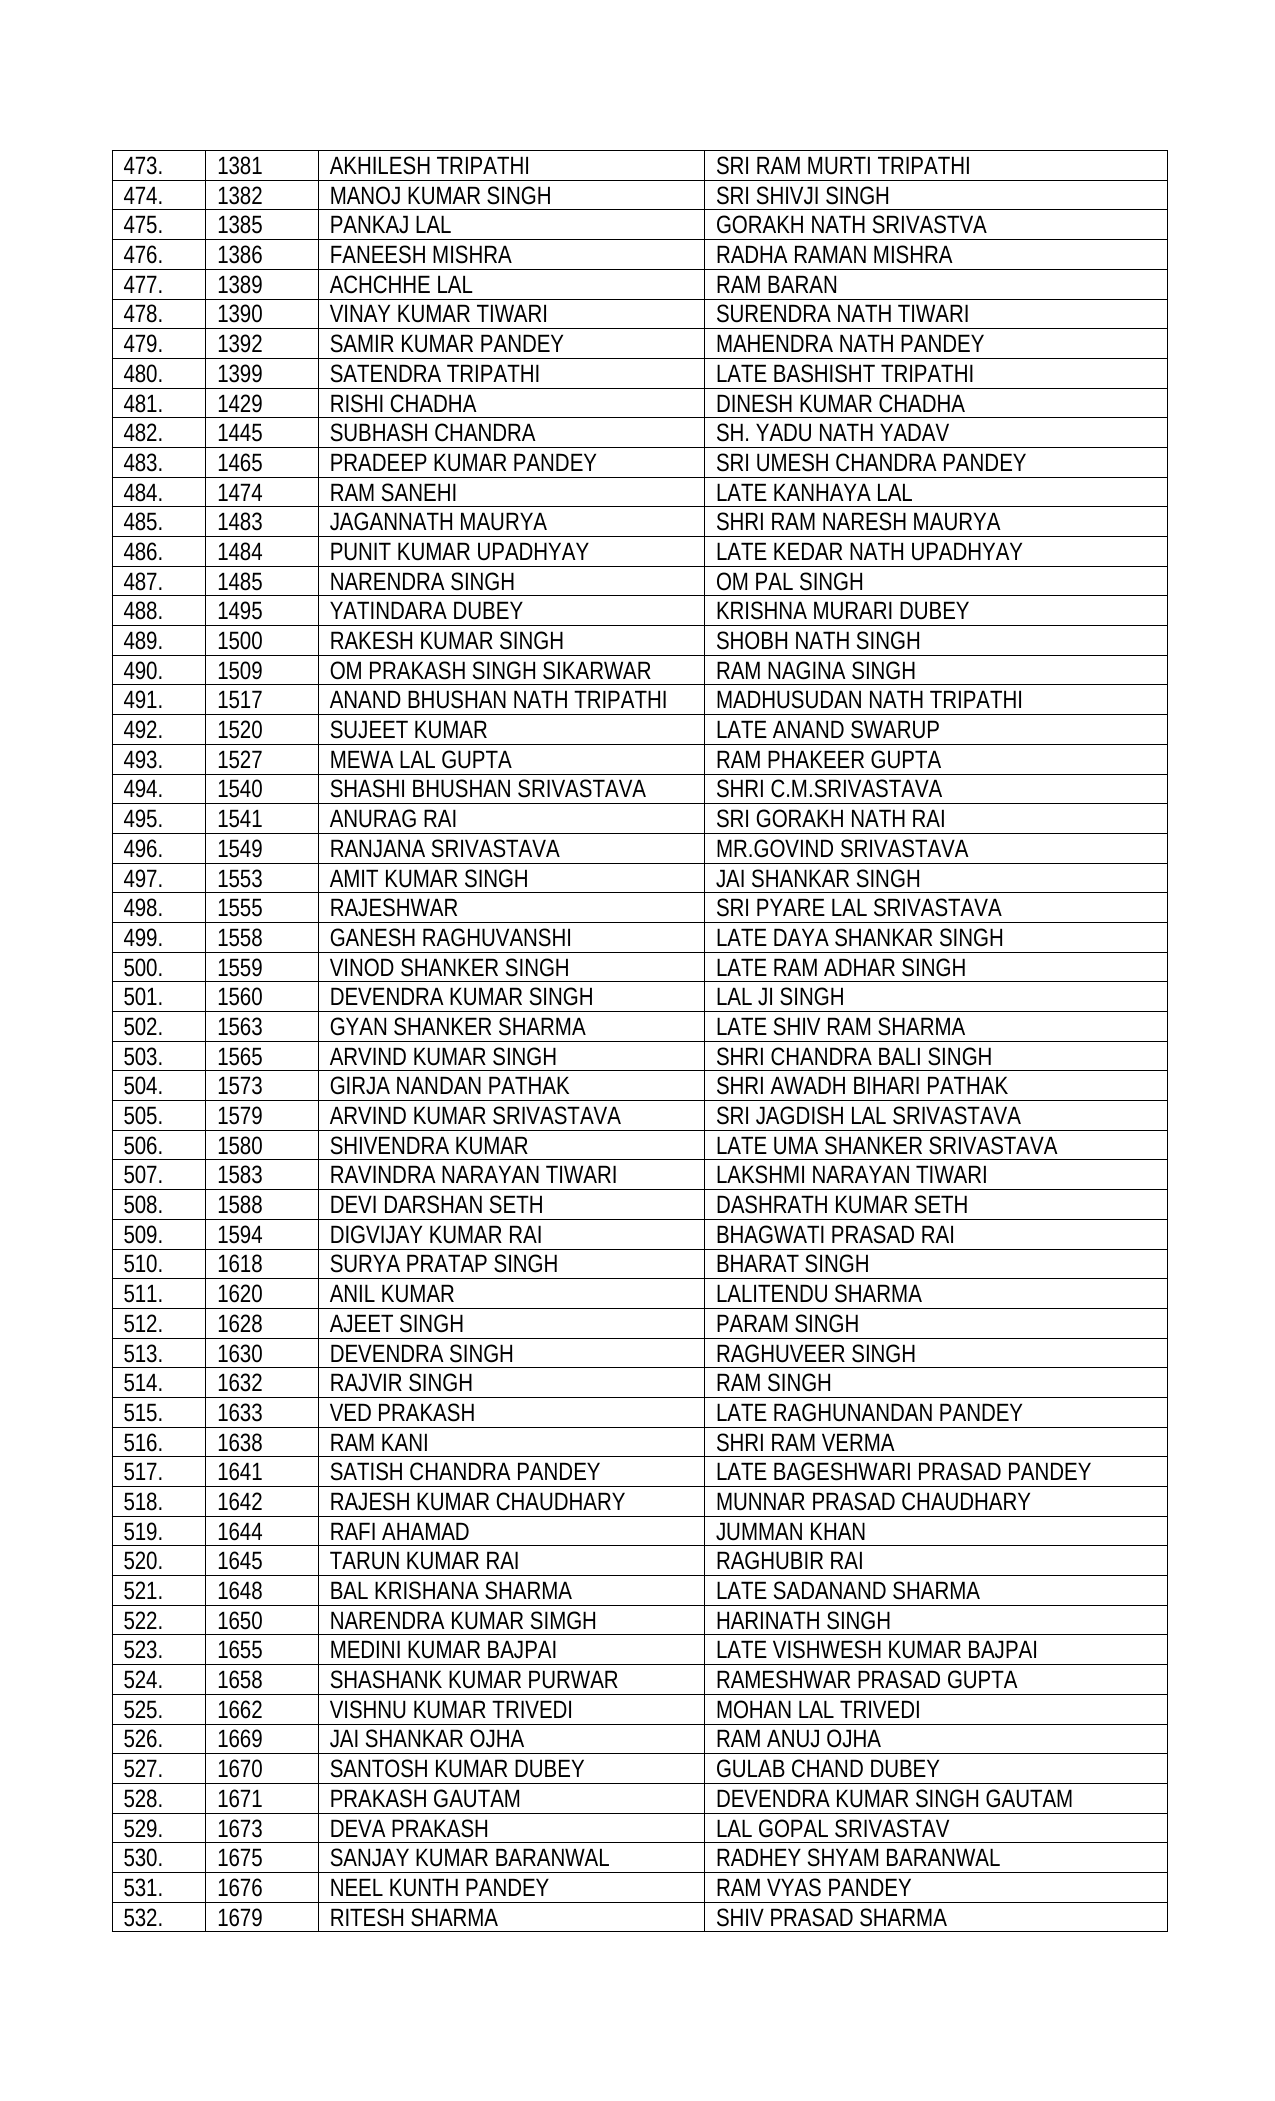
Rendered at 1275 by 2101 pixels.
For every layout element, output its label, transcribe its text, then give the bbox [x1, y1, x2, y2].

table_cell SANJAY KUMAR BARANWAL [319, 1843, 704, 1872]
table_cell [113, 1398, 205, 1427]
table_cell SAMIR KUMAR PANDEY [319, 329, 704, 358]
table_cell 1382 [206, 181, 318, 209]
table_cell 1618 [206, 1250, 318, 1278]
table_cell 1445 [206, 418, 318, 447]
table_cell 1565 [206, 1042, 318, 1070]
table_cell [113, 300, 205, 328]
table_cell GULAB CHAND DUBEY [705, 1754, 1167, 1783]
table_cell PRAKASH GAUTAM [319, 1784, 704, 1812]
table_cell 1549 [206, 834, 318, 862]
table_cell VED PRAKASH [319, 1398, 704, 1427]
table_cell [113, 982, 205, 1011]
table_cell [113, 1487, 205, 1516]
table_cell BAL KRISHANA SHARMA [319, 1576, 704, 1605]
table_cell 1580 [206, 1131, 318, 1159]
table_cell 1638 [206, 1428, 318, 1456]
table_cell BHARAT SINGH [705, 1250, 1167, 1278]
table_cell [113, 1042, 205, 1070]
table_cell SRI PYARE LAL SRIVASTAVA [705, 893, 1167, 922]
table_cell GANESH RAGHUVANSHI [319, 923, 704, 952]
table_cell PARAM SINGH [705, 1309, 1167, 1337]
table_cell JAI SHANKAR SINGH [705, 864, 1167, 892]
table_cell 1399 [206, 359, 318, 387]
table_cell [113, 1457, 205, 1486]
table_cell SHASHANK KUMAR PURWAR [319, 1665, 704, 1694]
table_cell 1381 [206, 151, 318, 180]
table_cell SH. YADU NATH YADAV [705, 418, 1167, 447]
table_cell LAKSHMI NARAYAN TIWARI [705, 1160, 1167, 1189]
table_cell [113, 1131, 205, 1159]
table_cell SURYA PRATAP SINGH [319, 1250, 704, 1278]
table_cell 1630 [206, 1339, 318, 1367]
table_cell 1671 [206, 1784, 318, 1812]
table_cell RAM NAGINA SINGH [705, 656, 1167, 684]
table_cell DEVENDRA KUMAR SINGH GAUTAM [705, 1784, 1167, 1812]
table_cell [113, 1012, 205, 1041]
table_cell 1485 [206, 567, 318, 595]
table_cell RADHEY SHYAM BARANWAL [705, 1843, 1167, 1872]
table_cell HARINATH SINGH [705, 1606, 1167, 1634]
table_cell DEVI DARSHAN SETH [319, 1190, 704, 1219]
table_cell RAJESH KUMAR CHAUDHARY [319, 1487, 704, 1516]
table_cell LATE ANAND SWARUP [705, 715, 1167, 744]
table_cell RAM PHAKEER GUPTA [705, 745, 1167, 773]
table_cell [113, 507, 205, 536]
table_cell MANOJ KUMAR SINGH [319, 181, 704, 209]
table_cell 1669 [206, 1725, 318, 1753]
table_cell SATISH CHANDRA PANDEY [319, 1457, 704, 1486]
table_cell SHASHI BHUSHAN SRIVASTAVA [319, 775, 704, 803]
table_cell 1632 [206, 1368, 318, 1397]
table_cell [113, 1635, 205, 1664]
table_cell [113, 389, 205, 417]
table_cell MADHUSUDAN NATH TRIPATHI [705, 685, 1167, 714]
table_cell LATE RAM ADHAR SINGH [705, 953, 1167, 981]
table_cell SHRI RAM VERMA [705, 1428, 1167, 1456]
table_cell DINESH KUMAR CHADHA [705, 389, 1167, 417]
table_cell DEVENDRA SINGH [319, 1339, 704, 1367]
table_cell 1560 [206, 982, 318, 1011]
table_cell LAL GOPAL SRIVASTAV [705, 1814, 1167, 1842]
table_cell [113, 1309, 205, 1337]
table_cell ANIL KUMAR [319, 1279, 704, 1308]
table_cell FANEESH MISHRA [319, 240, 704, 269]
table_cell [113, 685, 205, 714]
table_cell LATE DAYA SHANKAR SINGH [705, 923, 1167, 952]
table_cell [113, 1725, 205, 1753]
table_cell [113, 1220, 205, 1248]
table_cell GORAKH NATH SRIVASTVA [705, 210, 1167, 239]
table_cell 1641 [206, 1457, 318, 1486]
table_cell [113, 567, 205, 595]
table_cell ACHCHHE LAL [319, 270, 704, 298]
table_cell OM PRAKASH SINGH SIKARWAR [319, 656, 704, 684]
table_cell GYAN SHANKER SHARMA [319, 1012, 704, 1041]
table_cell [113, 923, 205, 952]
table_cell LATE BAGESHWARI PRASAD PANDEY [705, 1457, 1167, 1486]
table_cell JAI SHANKAR OJHA [319, 1725, 704, 1753]
table_cell JUMMAN KHAN [705, 1517, 1167, 1545]
table_cell VINOD SHANKER SINGH [319, 953, 704, 981]
table_cell [113, 1368, 205, 1397]
table_cell RISHI CHADHA [319, 389, 704, 417]
table_cell [113, 1665, 205, 1694]
table_cell [113, 596, 205, 625]
table_cell 1386 [206, 240, 318, 269]
table_cell 1628 [206, 1309, 318, 1337]
table_cell 1573 [206, 1071, 318, 1100]
table_cell 1483 [206, 507, 318, 536]
table_cell MAHENDRA NATH PANDEY [705, 329, 1167, 358]
table_cell [113, 656, 205, 684]
table_cell AMIT KUMAR SINGH [319, 864, 704, 892]
table_cell [113, 181, 205, 209]
table_cell LATE KANHAYA LAL [705, 478, 1167, 506]
table_cell ARVIND KUMAR SINGH [319, 1042, 704, 1070]
table_cell [113, 1903, 205, 1931]
table_cell RAM KANI [319, 1428, 704, 1456]
table_cell SRI RAM MURTI TRIPATHI [705, 151, 1167, 180]
table_cell DASHRATH KUMAR SETH [705, 1190, 1167, 1219]
table_cell TARUN KUMAR RAI [319, 1546, 704, 1575]
table_cell SRI JAGDISH LAL SRIVASTAVA [705, 1101, 1167, 1130]
table_cell AKHILESH TRIPATHI [319, 151, 704, 180]
table_cell DIGVIJAY KUMAR RAI [319, 1220, 704, 1248]
table_cell SHRI RAM NARESH MAURYA [705, 507, 1167, 536]
table_cell 1392 [206, 329, 318, 358]
table_cell 1679 [206, 1903, 318, 1931]
table_cell MEWA LAL GUPTA [319, 745, 704, 773]
table_cell [113, 864, 205, 892]
table_cell 1429 [206, 389, 318, 417]
table_cell 1495 [206, 596, 318, 625]
table_cell [113, 1428, 205, 1456]
table_cell RAM ANUJ OJHA [705, 1725, 1167, 1753]
table_cell [113, 1517, 205, 1545]
table_cell 1620 [206, 1279, 318, 1308]
table_cell VINAY KUMAR TIWARI [319, 300, 704, 328]
table_cell RAMESHWAR PRASAD GUPTA [705, 1665, 1167, 1694]
table_cell [113, 834, 205, 862]
table_cell [113, 1546, 205, 1575]
table_cell DEVA PRAKASH [319, 1814, 704, 1842]
table_cell 1465 [206, 448, 318, 477]
table_cell 1579 [206, 1101, 318, 1130]
table_cell NARENDRA KUMAR SIMGH [319, 1606, 704, 1634]
table_cell RAJESHWAR [319, 893, 704, 922]
table_cell 1655 [206, 1635, 318, 1664]
table_cell ANAND BHUSHAN NATH TRIPATHI [319, 685, 704, 714]
table_cell [113, 1339, 205, 1367]
table_cell [113, 1873, 205, 1902]
table_cell 1517 [206, 685, 318, 714]
table_cell [113, 775, 205, 803]
table_cell RANJANA SRIVASTAVA [319, 834, 704, 862]
table_cell JAGANNATH MAURYA [319, 507, 704, 536]
table_cell RITESH SHARMA [319, 1903, 704, 1931]
table_cell [113, 1071, 205, 1100]
table_cell LAL JI SINGH [705, 982, 1167, 1011]
table_cell 1389 [206, 270, 318, 298]
table_cell RAJVIR SINGH [319, 1368, 704, 1397]
table_cell [113, 1754, 205, 1783]
table_cell 1650 [206, 1606, 318, 1634]
table_cell 1555 [206, 893, 318, 922]
table_cell [113, 893, 205, 922]
table_cell 1644 [206, 1517, 318, 1545]
table_cell 1673 [206, 1814, 318, 1842]
table_cell [113, 1190, 205, 1219]
table_cell LATE UMA SHANKER SRIVASTAVA [705, 1131, 1167, 1159]
table_cell NEEL KUNTH PANDEY [319, 1873, 704, 1902]
table_cell RAM SANEHI [319, 478, 704, 506]
table_cell 1559 [206, 953, 318, 981]
table_cell LATE SHIV RAM SHARMA [705, 1012, 1167, 1041]
table_cell [113, 1814, 205, 1842]
table_cell GIRJA NANDAN PATHAK [319, 1071, 704, 1100]
table_cell SHRI C.M.SRIVASTAVA [705, 775, 1167, 803]
table_cell [113, 151, 205, 180]
table_cell [113, 1784, 205, 1812]
table_cell [113, 1606, 205, 1634]
table_cell SHIVENDRA KUMAR [319, 1131, 704, 1159]
table_cell OM PAL SINGH [705, 567, 1167, 595]
table_cell 1541 [206, 804, 318, 833]
table_cell 1520 [206, 715, 318, 744]
table_cell 1588 [206, 1190, 318, 1219]
table_cell LATE SADANAND SHARMA [705, 1576, 1167, 1605]
table_cell LALITENDU SHARMA [705, 1279, 1167, 1308]
table_cell [113, 1279, 205, 1308]
table_cell 1594 [206, 1220, 318, 1248]
table_cell PRADEEP KUMAR PANDEY [319, 448, 704, 477]
table_cell 1675 [206, 1843, 318, 1872]
table_cell ANURAG RAI [319, 804, 704, 833]
table_cell [113, 329, 205, 358]
table_cell 1676 [206, 1873, 318, 1902]
table_cell [113, 804, 205, 833]
table_cell 1500 [206, 626, 318, 655]
table_cell LATE VISHWESH KUMAR BAJPAI [705, 1635, 1167, 1664]
table_cell SRI UMESH CHANDRA PANDEY [705, 448, 1167, 477]
table_cell RAGHUBIR RAI [705, 1546, 1167, 1575]
table_cell SURENDRA NATH TIWARI [705, 300, 1167, 328]
table_cell 1527 [206, 745, 318, 773]
table_cell [113, 1160, 205, 1189]
table_cell 1540 [206, 775, 318, 803]
table_cell RAFI AHAMAD [319, 1517, 704, 1545]
table_cell RAM BARAN [705, 270, 1167, 298]
table_cell RAGHUVEER SINGH [705, 1339, 1167, 1367]
table_cell [113, 210, 205, 239]
table_cell 1385 [206, 210, 318, 239]
table_cell MOHAN LAL TRIVEDI [705, 1695, 1167, 1723]
table_cell [113, 745, 205, 773]
table_cell 1558 [206, 923, 318, 952]
table_cell DEVENDRA KUMAR SINGH [319, 982, 704, 1011]
table_cell RAM VYAS PANDEY [705, 1873, 1167, 1902]
table_cell LATE RAGHUNANDAN PANDEY [705, 1398, 1167, 1427]
table_cell YATINDARA DUBEY [319, 596, 704, 625]
table_cell MEDINI KUMAR BAJPAI [319, 1635, 704, 1664]
table_cell 1642 [206, 1487, 318, 1516]
table_cell KRISHNA MURARI DUBEY [705, 596, 1167, 625]
table_cell [113, 478, 205, 506]
table_cell 1662 [206, 1695, 318, 1723]
table_cell 1553 [206, 864, 318, 892]
table_cell SHIV PRASAD SHARMA [705, 1903, 1167, 1931]
table_cell [113, 1576, 205, 1605]
table_cell [113, 270, 205, 298]
table_cell SHRI CHANDRA BALI SINGH [705, 1042, 1167, 1070]
table_cell 1648 [206, 1576, 318, 1605]
table_cell SUJEET KUMAR [319, 715, 704, 744]
table_cell MUNNAR PRASAD CHAUDHARY [705, 1487, 1167, 1516]
table_cell 1474 [206, 478, 318, 506]
table_cell [113, 715, 205, 744]
table_cell RADHA RAMAN MISHRA [705, 240, 1167, 269]
table_cell NARENDRA SINGH [319, 567, 704, 595]
table_cell LATE BASHISHT TRIPATHI [705, 359, 1167, 387]
table_cell RAVINDRA NARAYAN TIWARI [319, 1160, 704, 1189]
table_cell [113, 418, 205, 447]
table_cell 1670 [206, 1754, 318, 1783]
table_cell AJEET SINGH [319, 1309, 704, 1337]
table_cell PANKAJ LAL [319, 210, 704, 239]
table_cell [113, 1101, 205, 1130]
table_cell [113, 1250, 205, 1278]
table_cell [113, 448, 205, 477]
table_cell 1633 [206, 1398, 318, 1427]
table_cell SUBHASH CHANDRA [319, 418, 704, 447]
table_cell 1658 [206, 1665, 318, 1694]
table_cell SATENDRA TRIPATHI [319, 359, 704, 387]
table_cell SHRI AWADH BIHARI PATHAK [705, 1071, 1167, 1100]
table_cell [113, 953, 205, 981]
table_cell ARVIND KUMAR SRIVASTAVA [319, 1101, 704, 1130]
table_cell BHAGWATI PRASAD RAI [705, 1220, 1167, 1248]
table_cell 1390 [206, 300, 318, 328]
table_cell [113, 1695, 205, 1723]
table_cell [113, 626, 205, 655]
table_cell [113, 359, 205, 387]
table_cell SANTOSH KUMAR DUBEY [319, 1754, 704, 1783]
table_cell 1484 [206, 537, 318, 566]
table_cell 1645 [206, 1546, 318, 1575]
table_cell VISHNU KUMAR TRIVEDI [319, 1695, 704, 1723]
table_cell RAKESH KUMAR SINGH [319, 626, 704, 655]
table_cell 1563 [206, 1012, 318, 1041]
table_cell SRI GORAKH NATH RAI [705, 804, 1167, 833]
table_cell PUNIT KUMAR UPADHYAY [319, 537, 704, 566]
table_cell SHOBH NATH SINGH [705, 626, 1167, 655]
table_cell RAM SINGH [705, 1368, 1167, 1397]
table_cell SRI SHIVJI SINGH [705, 181, 1167, 209]
table_cell [113, 240, 205, 269]
table_cell [113, 537, 205, 566]
table_cell LATE KEDAR NATH UPADHYAY [705, 537, 1167, 566]
table_cell [113, 1843, 205, 1872]
table_cell MR.GOVIND SRIVASTAVA [705, 834, 1167, 862]
table_cell 1583 [206, 1160, 318, 1189]
table_cell 1509 [206, 656, 318, 684]
